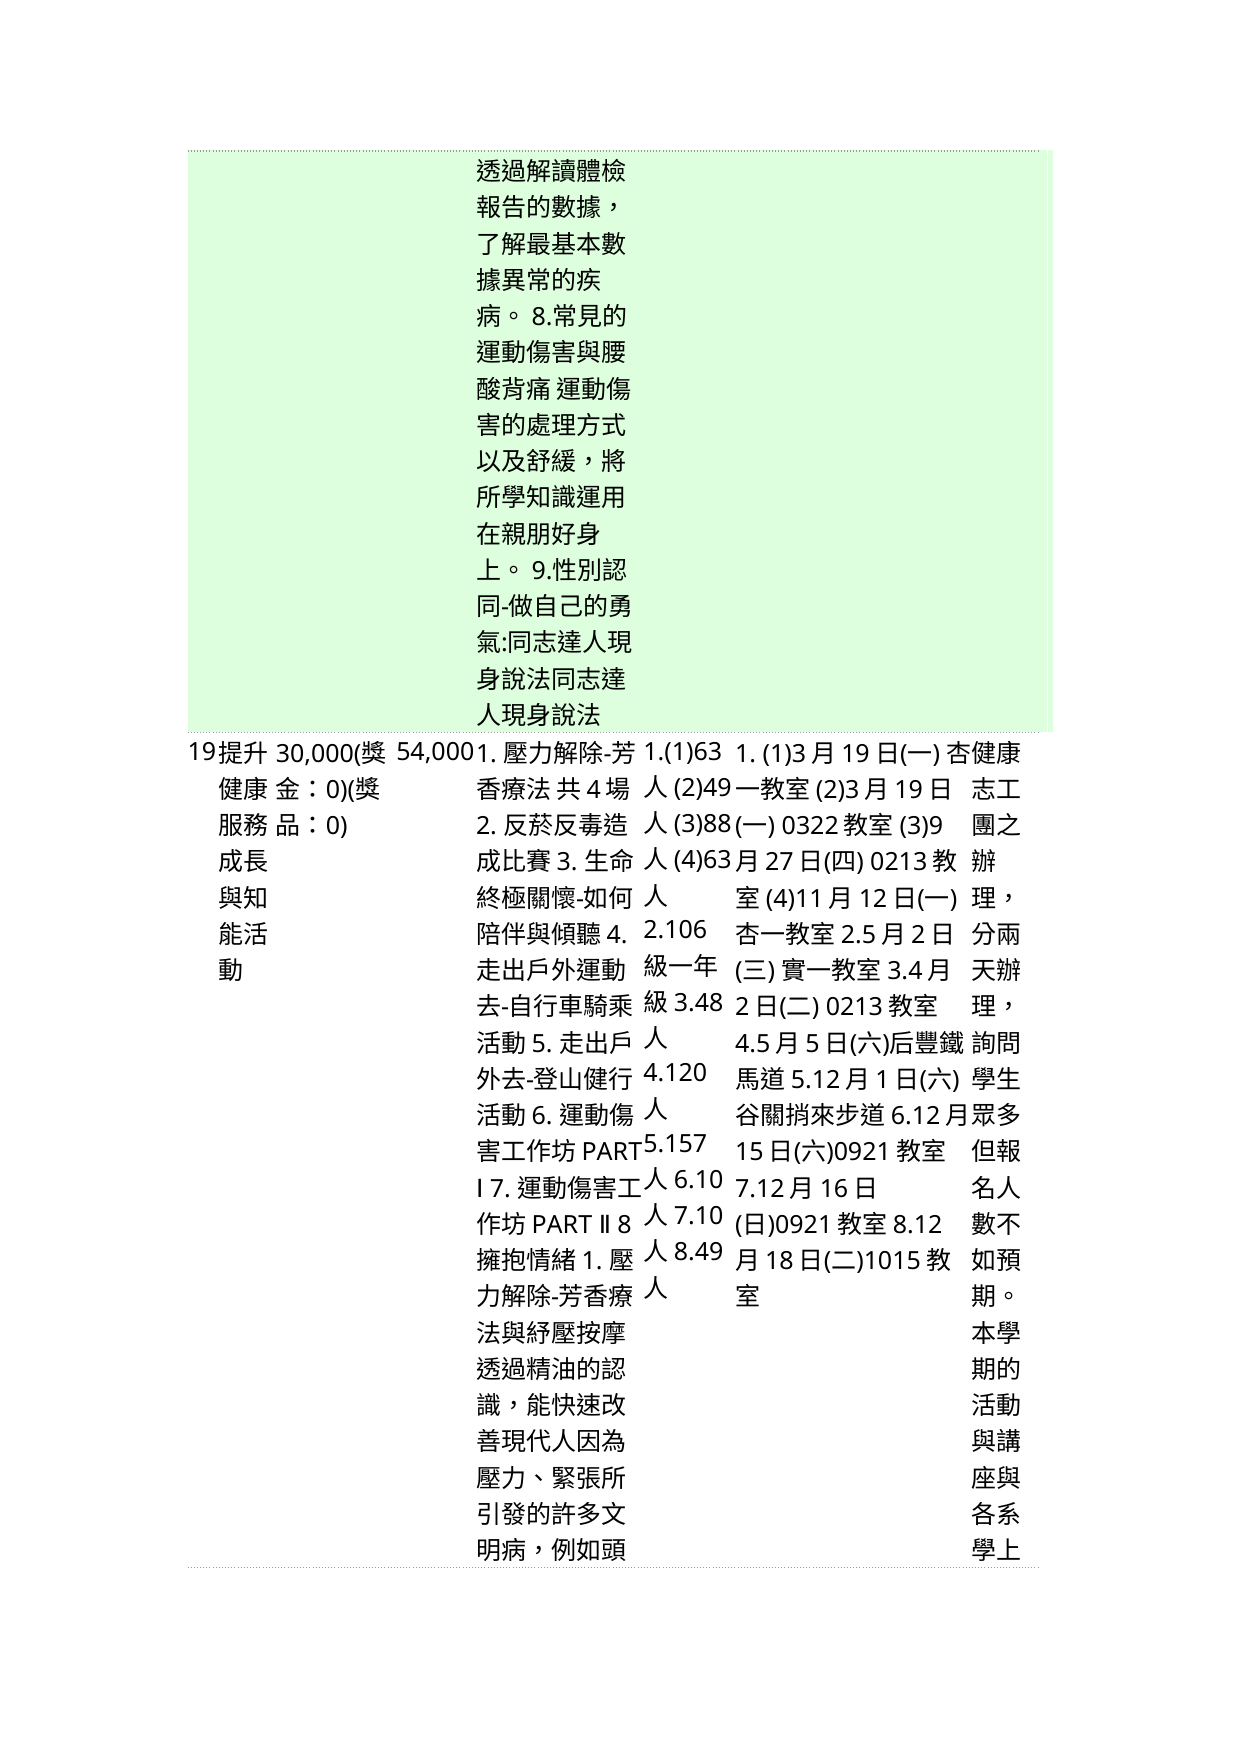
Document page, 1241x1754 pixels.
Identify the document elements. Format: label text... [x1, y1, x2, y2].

table_cell 1.(1)63人 (2)49人 (3)88人 (4)63人 2.106級一年級 3.48人 4.120人 5.157人 6.10人 7.10人 8.49人 [643, 732, 735, 1567]
table_cell 54,000 [396, 732, 476, 1567]
table_cell 30,000(獎金：0)(獎品：0) [276, 732, 396, 1567]
table_cell [188, 150, 218, 732]
table_cell [1040, 150, 1044, 732]
table_cell 1. (1)3月19日(一) 杏一教室 (2)3月19日(一) 0322教室 (3)9月27日(四) 0213教室 (4)11月12日(一) 杏一教室 2.5月2日(三) 實一教室 3.4月2日(二) 0213教室 4.5月5日(六)后豐鐵馬道 5.12月1日(六) 谷關捎來步道 6.12月15日(六)0921教室 7.12月16日(日)0921教室 8.12月18日(二)1015教室 [735, 732, 971, 1567]
table_cell 健康志工團之辦理，分兩天辦理，詢問學生眾多但報名人數不如預期。本學期的活動與講座與各系學上 [971, 732, 1040, 1567]
table_cell [396, 150, 476, 732]
table_cell 1. 壓力解除-芳香療法 共4場 2. 反菸反毒造成比賽 3. 生命終極關懷-如何陪伴與傾聽 4. 走出戶外運動去-自行車騎乘活動 5. 走出戶外去-登山健行活動 6. 運動傷害工作坊 PART Ⅰ 7. 運動傷害工作坊 PART Ⅱ 8 擁抱情緒 1. 壓力解除-芳香療法與紓壓按摩 透過精油的認識，能快速改善現代人因為壓力、緊張所引發的許多文明病，例如頭 [476, 732, 643, 1567]
table_cell [735, 150, 971, 732]
table_cell [1048, 150, 1053, 732]
table_cell 提升健康服務成長與知能活動 [218, 732, 276, 1567]
table_cell [218, 150, 276, 732]
table_cell [1048, 732, 1053, 1567]
table_cell [1040, 732, 1044, 1567]
table_cell 透過解讀體檢報告的數據，了解最基本數據異常的疾病。 8.常見的運動傷害與腰酸背痛 運動傷害的處理方式以及舒緩，將所學知識運用在親朋好身上。 9.性別認同-做自己的勇氣:同志達人現身說法同志達人現身說法 [476, 150, 643, 732]
table_cell 19 [188, 732, 218, 1567]
table_cell [643, 150, 735, 732]
table_cell [276, 150, 396, 732]
table_cell [971, 150, 1040, 732]
